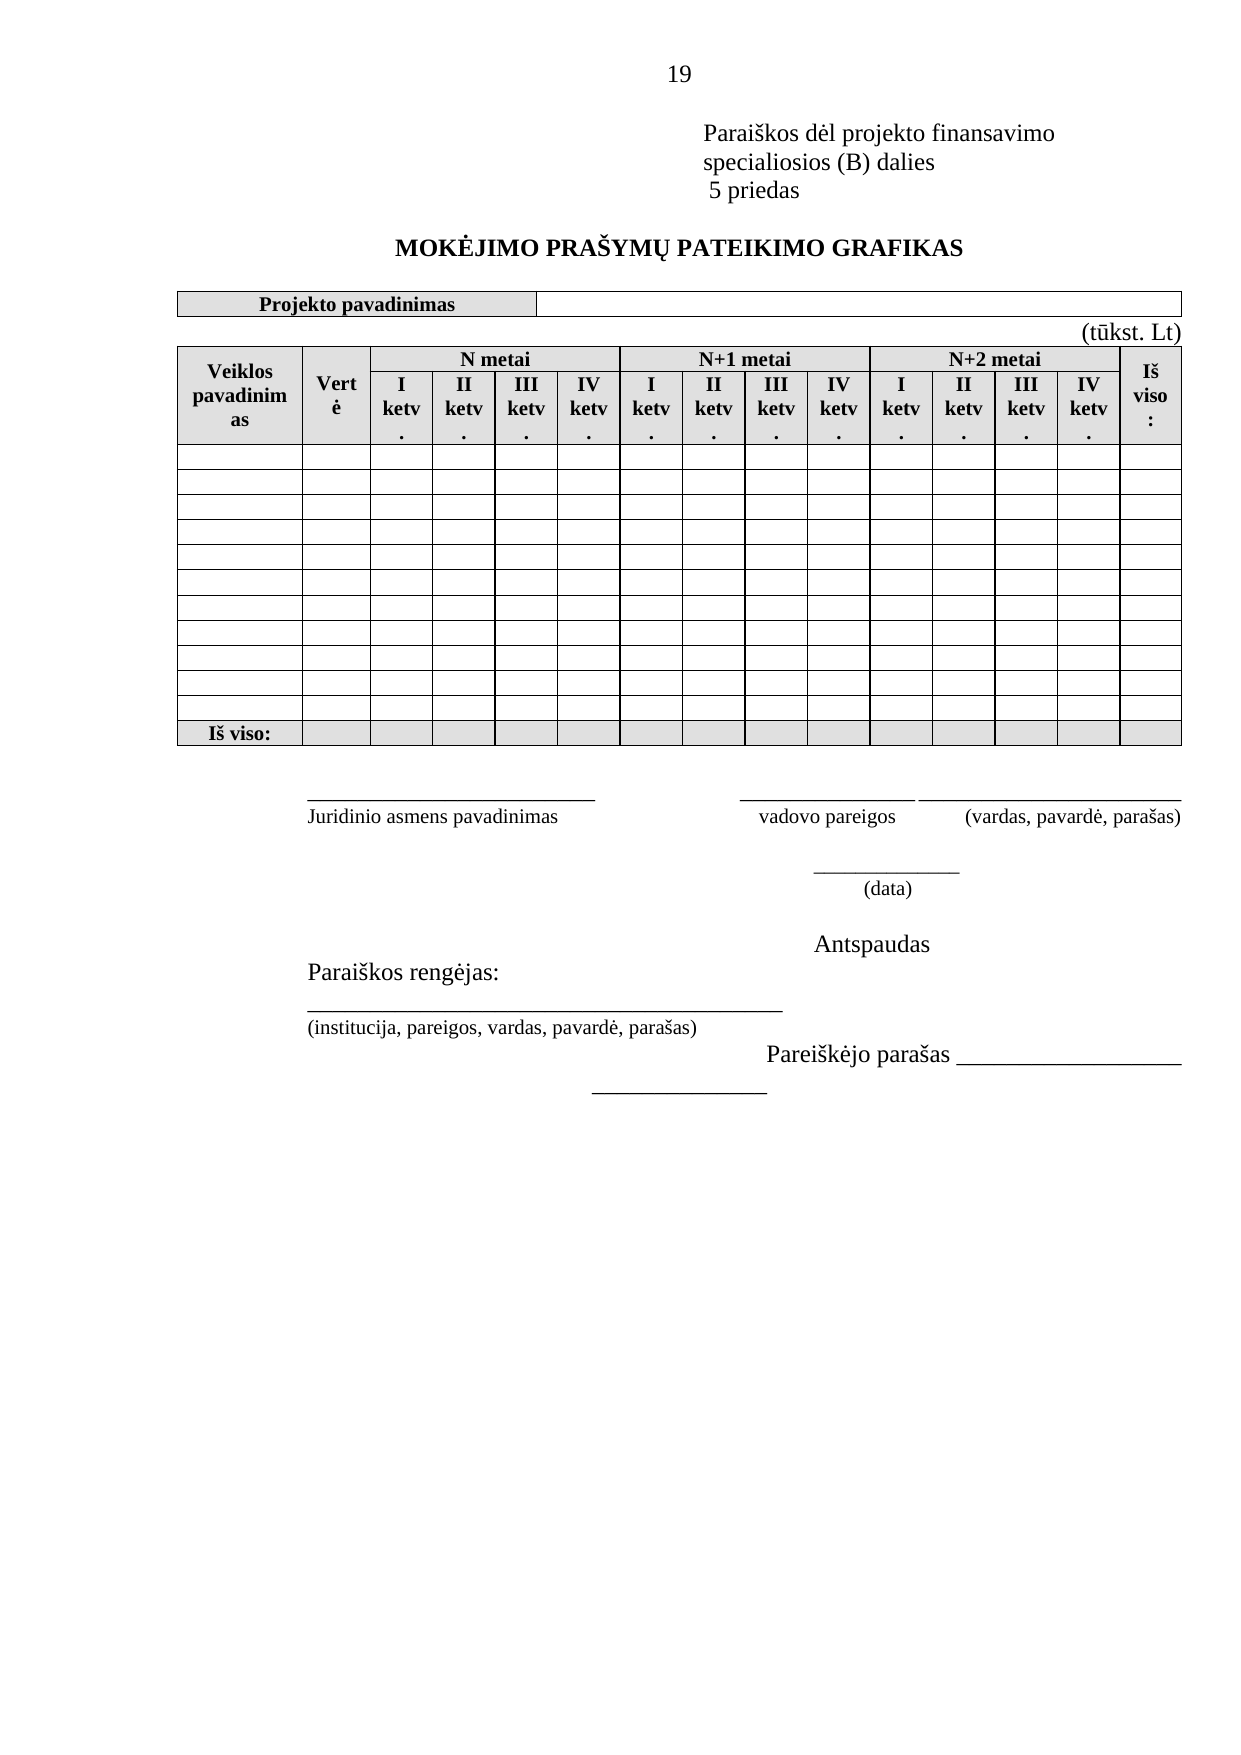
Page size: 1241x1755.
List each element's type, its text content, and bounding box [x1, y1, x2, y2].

table_cell [371, 596, 432, 619]
text Mokėjimo prašymų pateikimo grafikas [177, 233, 1181, 262]
table_cell [808, 570, 869, 594]
table_cell [371, 470, 432, 494]
table_cell [621, 520, 682, 544]
text Juridinio asmens pavadinimas vadovo pareigos (vardas, pavardė, parašas) [233, 804, 1181, 828]
table_cell [1121, 696, 1181, 720]
table_cell [683, 520, 744, 544]
table_cell [1058, 596, 1119, 619]
table_cell [621, 470, 682, 494]
table_cell [621, 671, 682, 695]
table_cell [871, 696, 932, 720]
table_cell [683, 671, 744, 695]
table_cell [496, 470, 557, 494]
table_cell [1121, 570, 1181, 594]
table_cell [433, 545, 494, 569]
table_cell [808, 495, 869, 519]
table_cell [558, 545, 619, 569]
table_cell [621, 621, 682, 645]
table_cell [683, 445, 744, 469]
table_cell [1121, 621, 1181, 645]
table_cell II ketv. [933, 372, 994, 444]
table_cell [871, 646, 932, 670]
table_cell [933, 570, 994, 594]
table_cell [558, 646, 619, 670]
table_cell [933, 445, 994, 469]
table_cell I ketv. [871, 372, 932, 444]
table_cell [621, 445, 682, 469]
table_cell [371, 696, 432, 720]
table_cell [621, 596, 682, 619]
table_cell [808, 470, 869, 494]
table_cell IV ketv. [558, 372, 619, 444]
table_cell [996, 545, 1057, 569]
table_header Iš viso: [1121, 347, 1181, 444]
table_cell [871, 445, 932, 469]
table_cell [558, 596, 619, 619]
table_cell [1121, 495, 1181, 519]
table_cell [933, 520, 994, 544]
table_cell [496, 545, 557, 569]
table_cell [871, 721, 932, 745]
table_cell [303, 470, 370, 494]
table_cell [871, 470, 932, 494]
table_cell [996, 671, 1057, 695]
table_cell [303, 671, 370, 695]
table_cell [433, 470, 494, 494]
table_cell [558, 671, 619, 695]
table_cell [933, 545, 994, 569]
table_cell II ketv. [433, 372, 494, 444]
table_header N+1 metai [621, 347, 869, 371]
table_cell [496, 696, 557, 720]
table_cell [746, 445, 807, 469]
table_cell [1121, 445, 1181, 469]
text (tūkst. Lt) [177, 317, 1181, 346]
text (data) [790, 876, 1181, 900]
table_cell [996, 570, 1057, 594]
table_cell [433, 445, 494, 469]
table_cell [1058, 545, 1119, 569]
table_cell [808, 621, 869, 645]
table_cell [1058, 470, 1119, 494]
table_cell [996, 445, 1057, 469]
table_cell [871, 520, 932, 544]
table_cell [433, 570, 494, 594]
table_cell II ketv. [683, 372, 744, 444]
table_cell [933, 596, 994, 619]
table_cell I ketv. [371, 372, 432, 444]
table_cell [371, 621, 432, 645]
table_cell [1058, 520, 1119, 544]
table_cell [558, 621, 619, 645]
table_cell [683, 570, 744, 594]
table_cell [371, 520, 432, 544]
table_cell [871, 621, 932, 645]
table_cell [621, 696, 682, 720]
table_cell [303, 520, 370, 544]
table_cell [1058, 495, 1119, 519]
table_cell [178, 495, 302, 519]
table_cell [871, 545, 932, 569]
text 5 priedas [177, 176, 1181, 204]
table_cell [683, 545, 744, 569]
table_cell [433, 671, 494, 695]
table_cell [621, 646, 682, 670]
table_cell [996, 470, 1057, 494]
table_cell [746, 470, 807, 494]
table_cell [621, 721, 682, 745]
table_cell [558, 520, 619, 544]
table_cell [1121, 646, 1181, 670]
table_cell [871, 570, 932, 594]
table_cell [683, 470, 744, 494]
table_cell [746, 596, 807, 619]
table_cell [496, 596, 557, 619]
table_cell [178, 520, 302, 544]
table_cell [496, 646, 557, 670]
table_cell [996, 696, 1057, 720]
table_cell [558, 445, 619, 469]
table_cell [558, 721, 619, 745]
table_cell [933, 721, 994, 745]
table_cell [433, 495, 494, 519]
table_cell [496, 445, 557, 469]
table_cell [558, 570, 619, 594]
table_cell [933, 696, 994, 720]
table_header N metai [371, 347, 619, 371]
table_cell [303, 646, 370, 670]
text ______________ [177, 1068, 1181, 1096]
table_cell [808, 545, 869, 569]
table_cell [808, 721, 869, 745]
table_cell [496, 495, 557, 519]
table_cell III ketv. [996, 372, 1057, 444]
table_cell [808, 646, 869, 670]
table_cell [496, 671, 557, 695]
table_cell Iš viso: [178, 721, 302, 745]
text ______________________________________ [233, 986, 1181, 1015]
table_cell [303, 696, 370, 720]
table_cell [996, 621, 1057, 645]
table_cell [371, 671, 432, 695]
table_cell [178, 696, 302, 720]
table_cell [433, 646, 494, 670]
table_cell [683, 495, 744, 519]
table_cell [433, 596, 494, 619]
table_cell [808, 596, 869, 619]
table_cell [808, 520, 869, 544]
table_cell [871, 596, 932, 619]
table_cell [496, 520, 557, 544]
table_cell [178, 646, 302, 670]
table_cell [871, 671, 932, 695]
table_cell [433, 696, 494, 720]
table_cell [558, 495, 619, 519]
table_cell [1121, 470, 1181, 494]
table_cell [808, 696, 869, 720]
table_cell [303, 445, 370, 469]
table_cell [496, 621, 557, 645]
table_cell [178, 545, 302, 569]
table_cell [433, 520, 494, 544]
table_cell [303, 495, 370, 519]
table_cell [178, 621, 302, 645]
table_cell [933, 646, 994, 670]
table_cell [178, 596, 302, 619]
table_cell [621, 495, 682, 519]
table_cell [621, 570, 682, 594]
text _______________________ ______________ _____________________ [233, 775, 1181, 804]
table_cell [683, 696, 744, 720]
table_cell [303, 621, 370, 645]
table_cell [178, 671, 302, 695]
table_cell [1058, 671, 1119, 695]
table_cell [1121, 721, 1181, 745]
table_cell [371, 570, 432, 594]
table_cell [558, 470, 619, 494]
table_cell [1058, 445, 1119, 469]
table_cell [371, 445, 432, 469]
table_cell [1058, 570, 1119, 594]
table_cell [683, 646, 744, 670]
table_cell [683, 596, 744, 619]
table_cell [996, 520, 1057, 544]
table_cell [371, 545, 432, 569]
table_cell [1121, 596, 1181, 619]
table_cell [933, 671, 994, 695]
table_cell [746, 495, 807, 519]
table_cell [683, 721, 744, 745]
table_header [537, 292, 1181, 316]
table_cell [178, 470, 302, 494]
table_cell [496, 721, 557, 745]
table_cell [1121, 545, 1181, 569]
table_cell [371, 646, 432, 670]
table_cell [371, 721, 432, 745]
table_cell [996, 721, 1057, 745]
table_cell [303, 596, 370, 619]
table_cell [371, 495, 432, 519]
table_cell [746, 520, 807, 544]
table_cell [178, 570, 302, 594]
text Paraiškos rengėjas: [233, 957, 1181, 986]
table_cell [433, 721, 494, 745]
table_cell [808, 445, 869, 469]
table_header Veiklos pavadinimas [178, 347, 302, 444]
table_cell I ketv. [621, 372, 682, 444]
table_cell [746, 646, 807, 670]
table_cell [621, 545, 682, 569]
table_cell [433, 621, 494, 645]
table_cell [1058, 646, 1119, 670]
table_cell [746, 721, 807, 745]
table_cell [746, 621, 807, 645]
table_cell [746, 570, 807, 594]
table_cell [808, 671, 869, 695]
table_cell [558, 696, 619, 720]
table_cell [996, 495, 1057, 519]
table_cell [1058, 721, 1119, 745]
table_cell [1058, 621, 1119, 645]
table_cell [746, 696, 807, 720]
table_cell [996, 646, 1057, 670]
text Paraiškos dėl projekto finansavimo specialiosios (B) dalies [703, 118, 1181, 176]
table_cell [683, 621, 744, 645]
table_cell [1058, 696, 1119, 720]
table_header Vertė [303, 347, 370, 444]
text Antspaudas [740, 929, 1181, 957]
text Pareiškėjo parašas __________________ [177, 1039, 1181, 1068]
table_cell [996, 596, 1057, 619]
table_cell IV ketv. [1058, 372, 1119, 444]
table_cell III ketv. [746, 372, 807, 444]
table_cell IV ketv. [808, 372, 869, 444]
table_header Projekto pavadinimas [178, 292, 536, 316]
table_cell [933, 621, 994, 645]
table_cell [303, 545, 370, 569]
table_cell [933, 470, 994, 494]
table_cell [496, 570, 557, 594]
table_cell III ketv. [496, 372, 557, 444]
table_cell [303, 570, 370, 594]
table_header N+2 metai [871, 347, 1119, 371]
table_cell [746, 671, 807, 695]
table_cell [1121, 520, 1181, 544]
table_cell [871, 495, 932, 519]
table_cell [1121, 671, 1181, 695]
table_cell [933, 495, 994, 519]
table_cell [178, 445, 302, 469]
table_cell [746, 545, 807, 569]
text ______________ [740, 852, 1181, 876]
table_cell [303, 721, 370, 745]
text (institucija, pareigos, vardas, pavardė, parašas) [233, 1015, 1181, 1039]
